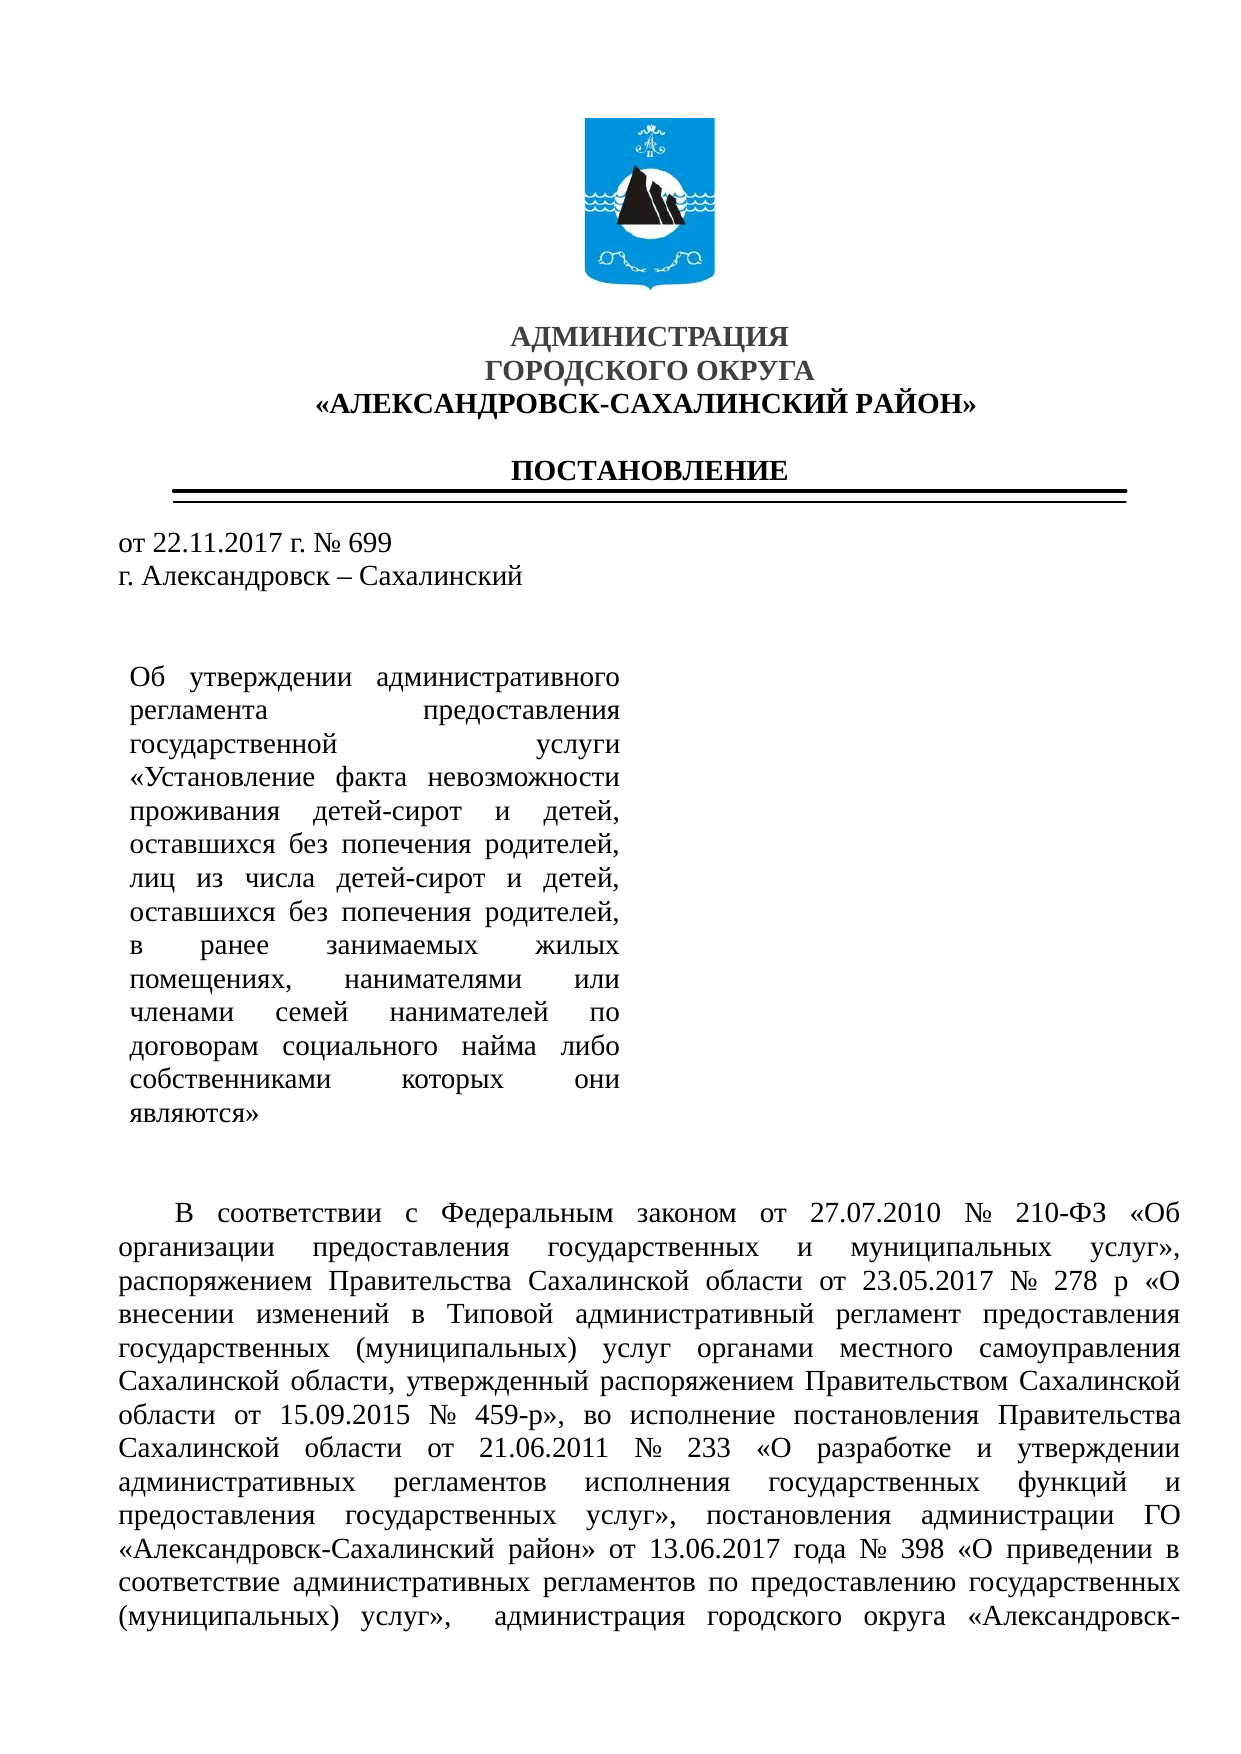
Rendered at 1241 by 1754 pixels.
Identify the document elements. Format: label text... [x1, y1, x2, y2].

text «АЛЕКСАНДРОВСК-САХАЛИНСКИЙ РАЙОН» [118, 386, 1181, 420]
table_header Об утверждении административного регламента предоставления государственной услуги «Установление факта невозможности проживания детей-сирот и детей, оставшихся без попечения родителей, лиц из числа детей-сирот и детей, оставшихся без попечения родителей, в ранее занимаемых жилых помещениях, нанимателями или членами семей нанимателей по договорам социального найма либо собственниками которых они являются» [118, 659, 631, 1128]
text г. Александровск – Сахалинский [118, 558, 1181, 592]
text В соответствии с Федеральным законом от 27.07.2010 № 210-ФЗ «Об организации предоставления государственных и муниципальных услуг», распоряжением Правительства Сахалинской области от 23.05.2017 № 278 р «О внесении изменений в Типовой административный регламент предоставления государственных (муниципальных) услуг органами местного самоуправления Сахалинской области, утвержденный распоряжением Правительством Сахалинской области от 15.09.2015 № 459-р», во исполнение постановления Правительства Сахалинской области от 21.06.2011 № 233 «О разработке и утверждении административных регламентов исполнения государственных функций и предоставления государственных услуг», постановления администрации ГО «Александровск-Сахалинский район» от 13.06.2017 года № 398 «О приведении в соответствие административных регламентов по предоставлению государственных (муниципальных) услуг», администрация городского округа «Александровск- [118, 1196, 1181, 1632]
subtitle ГОРОДСКОГО ОКРУГА [118, 353, 1181, 386]
text ПОСТАНОВЛЕНИЕ [118, 453, 1181, 504]
subtitle от 22.11.2017 г. № 699 [118, 525, 1181, 558]
subtitle АДМИНИСТРАЦИЯ [118, 319, 1181, 353]
